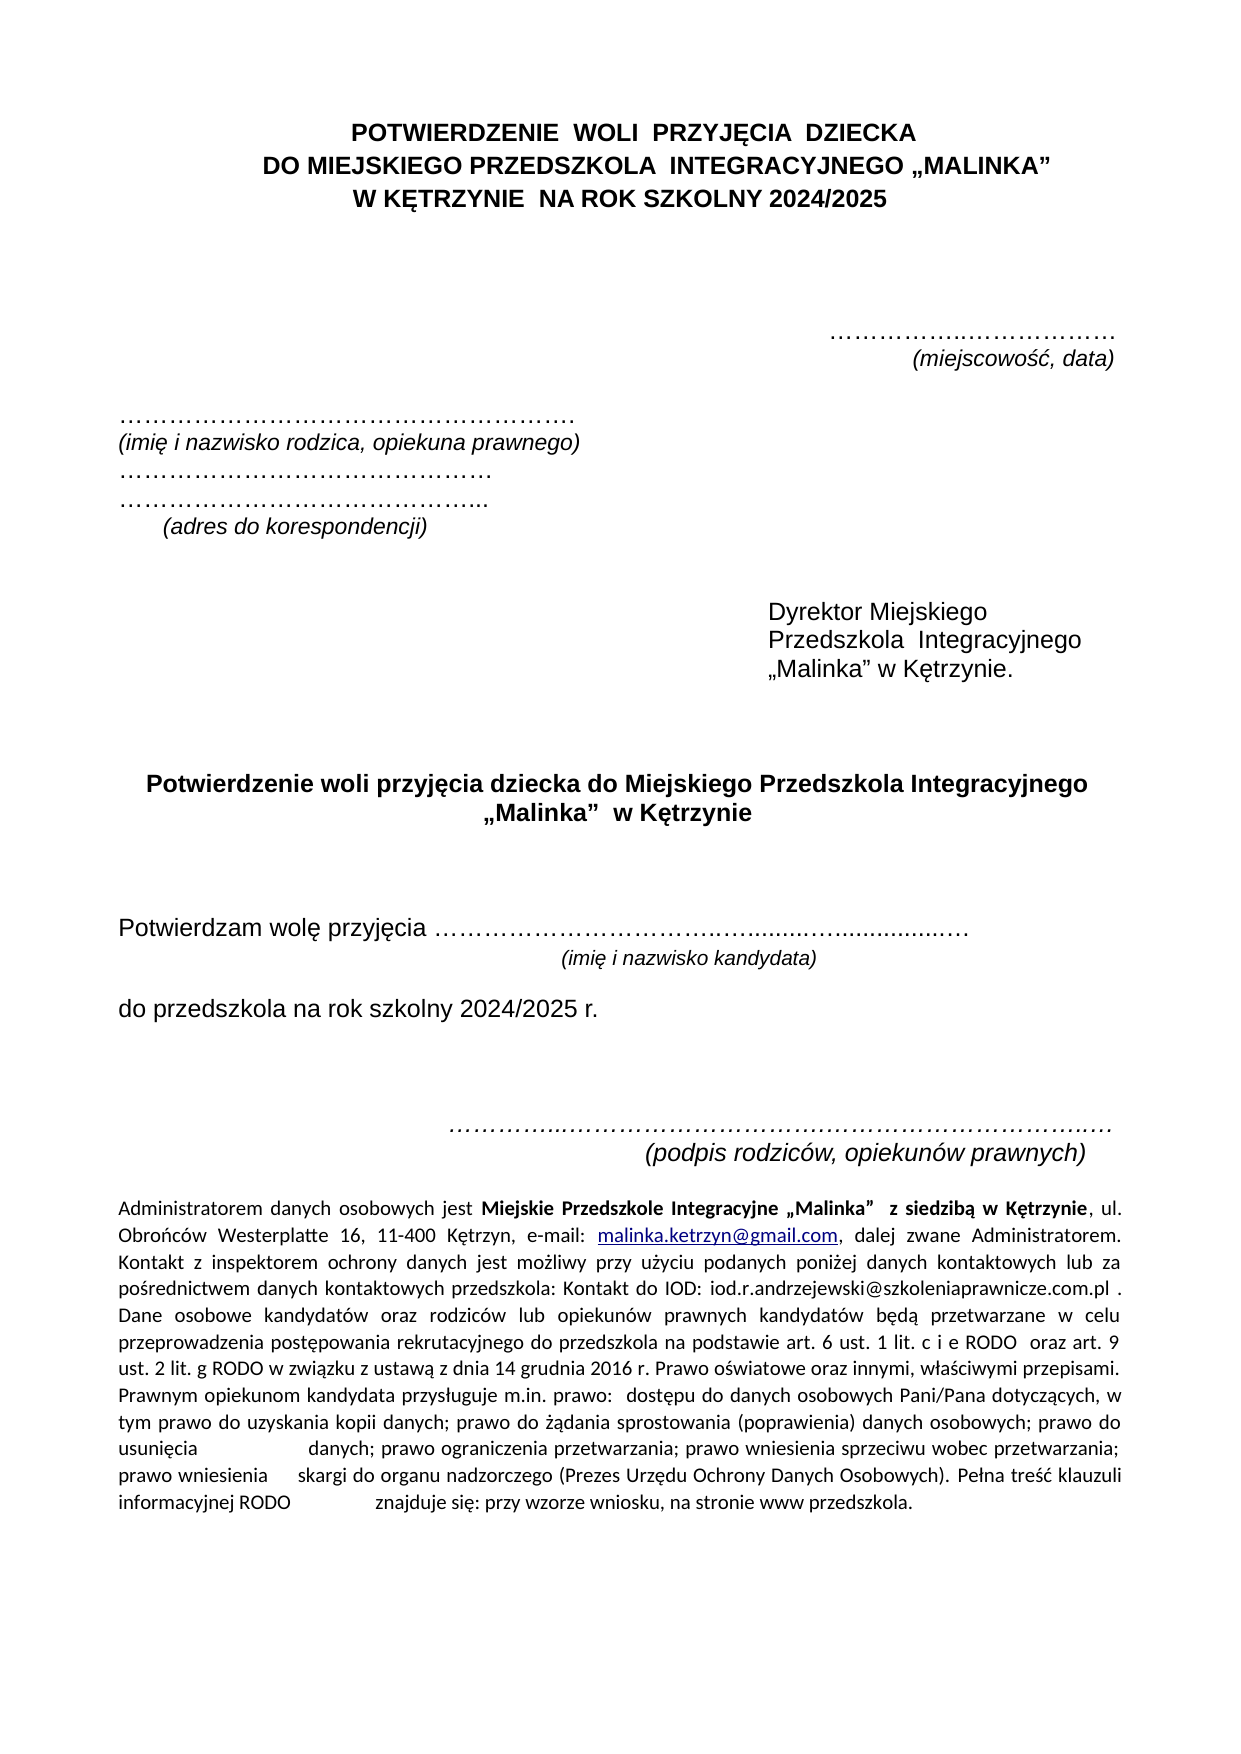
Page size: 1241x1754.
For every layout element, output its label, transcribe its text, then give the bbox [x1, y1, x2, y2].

text (adres do korespondencji) [118, 513, 1117, 539]
text Potwierdzenie woli przyjęcia dziecka do Miejskiego Przedszkola Integracyjnego [118, 769, 1117, 798]
text do przedszkola na rok szkolny 2024/2025 r. [118, 994, 1117, 1023]
text (miejscowość, data) [118, 345, 1117, 371]
text Potwierdzam wolę przyjęcia ……………………………..….........…................… [118, 913, 1117, 942]
text ……………..……………… [118, 316, 1117, 345]
text Administratorem danych osobowych jest Miejskie Przedszkole Integracyjne „Malinka” z siedzibą w Kętrzynie, ul. Obrońców Westerplatte 16, 11-400 Kętrzyn, e-mail: malinka.ketrzyn@gmail.com, dalej zwane Administratorem. Kontakt z inspektorem ochrony danych jest możliwy przy użyciu podanych poniżej danych kontaktowych lub za pośrednictwem danych kontaktowych przedszkola: Kontakt do IOD: iod.r.andrzejewski@szkoleniaprawnicze.com.pl . Dane osobowe kandydatów oraz rodziców lub opiekunów prawnych kandydatów będą przetwarzane w celu przeprowadzenia postępowania rekrutacyjnego do przedszkola na podstawie art. 6 ust. 1 lit. c i e RODO oraz art. 9 ust. 2 lit. g RODO w związku z ustawą z dnia 14 grudnia 2016 r. Prawo oświatowe oraz innymi, właściwymi przepisami. Prawnym opiekunom kandydata przysługuje m.in. prawo: dostępu do danych osobowych Pani/Pana dotyczących, w tym prawo do uzyskania kopii danych; prawo do żądania sprostowania (poprawienia) danych osobowych; prawo do usunięcia danych; prawo ograniczenia przetwarzania; prawo wniesienia sprzeciwu wobec przetwarzania; prawo wniesienia skargi do organu nadzorczego (Prezes Urzędu Ochrony Danych Osobowych). Pełna treść klauzuli informacyjnej RODO znajduje się: przy wzorze wniosku, na stronie www przedszkola. [118, 1196, 1122, 1514]
text …………...………………………….…………………………..… [118, 1109, 1117, 1138]
text ……………………………………... [118, 484, 1117, 513]
text (podpis rodziców, opiekunów prawnych) [118, 1138, 1117, 1167]
text „Malinka” w Kętrzynie [118, 798, 1117, 827]
text W KĘTRZYNIE NA ROK SZKOLNY 2024/2025 [118, 184, 1122, 213]
text ………………………………………………. [118, 400, 1117, 429]
text ……………………………………… [118, 455, 1117, 484]
text POTWIERDZENIE WOLI PRZYJĘCIA DZIECKA DO MIEJSKIEGO PRZEDSZKOLA INTEGRACYJNEGO „MALINKA” [118, 118, 1122, 180]
text (imię i nazwisko rodzica, opiekuna prawnego) [118, 429, 1117, 455]
text Dyrektor Miejskiego Przedszkola Integracyjnego „Malinka” w Kętrzynie. [768, 597, 1117, 683]
text (imię i nazwisko kandydata) [118, 942, 1117, 970]
